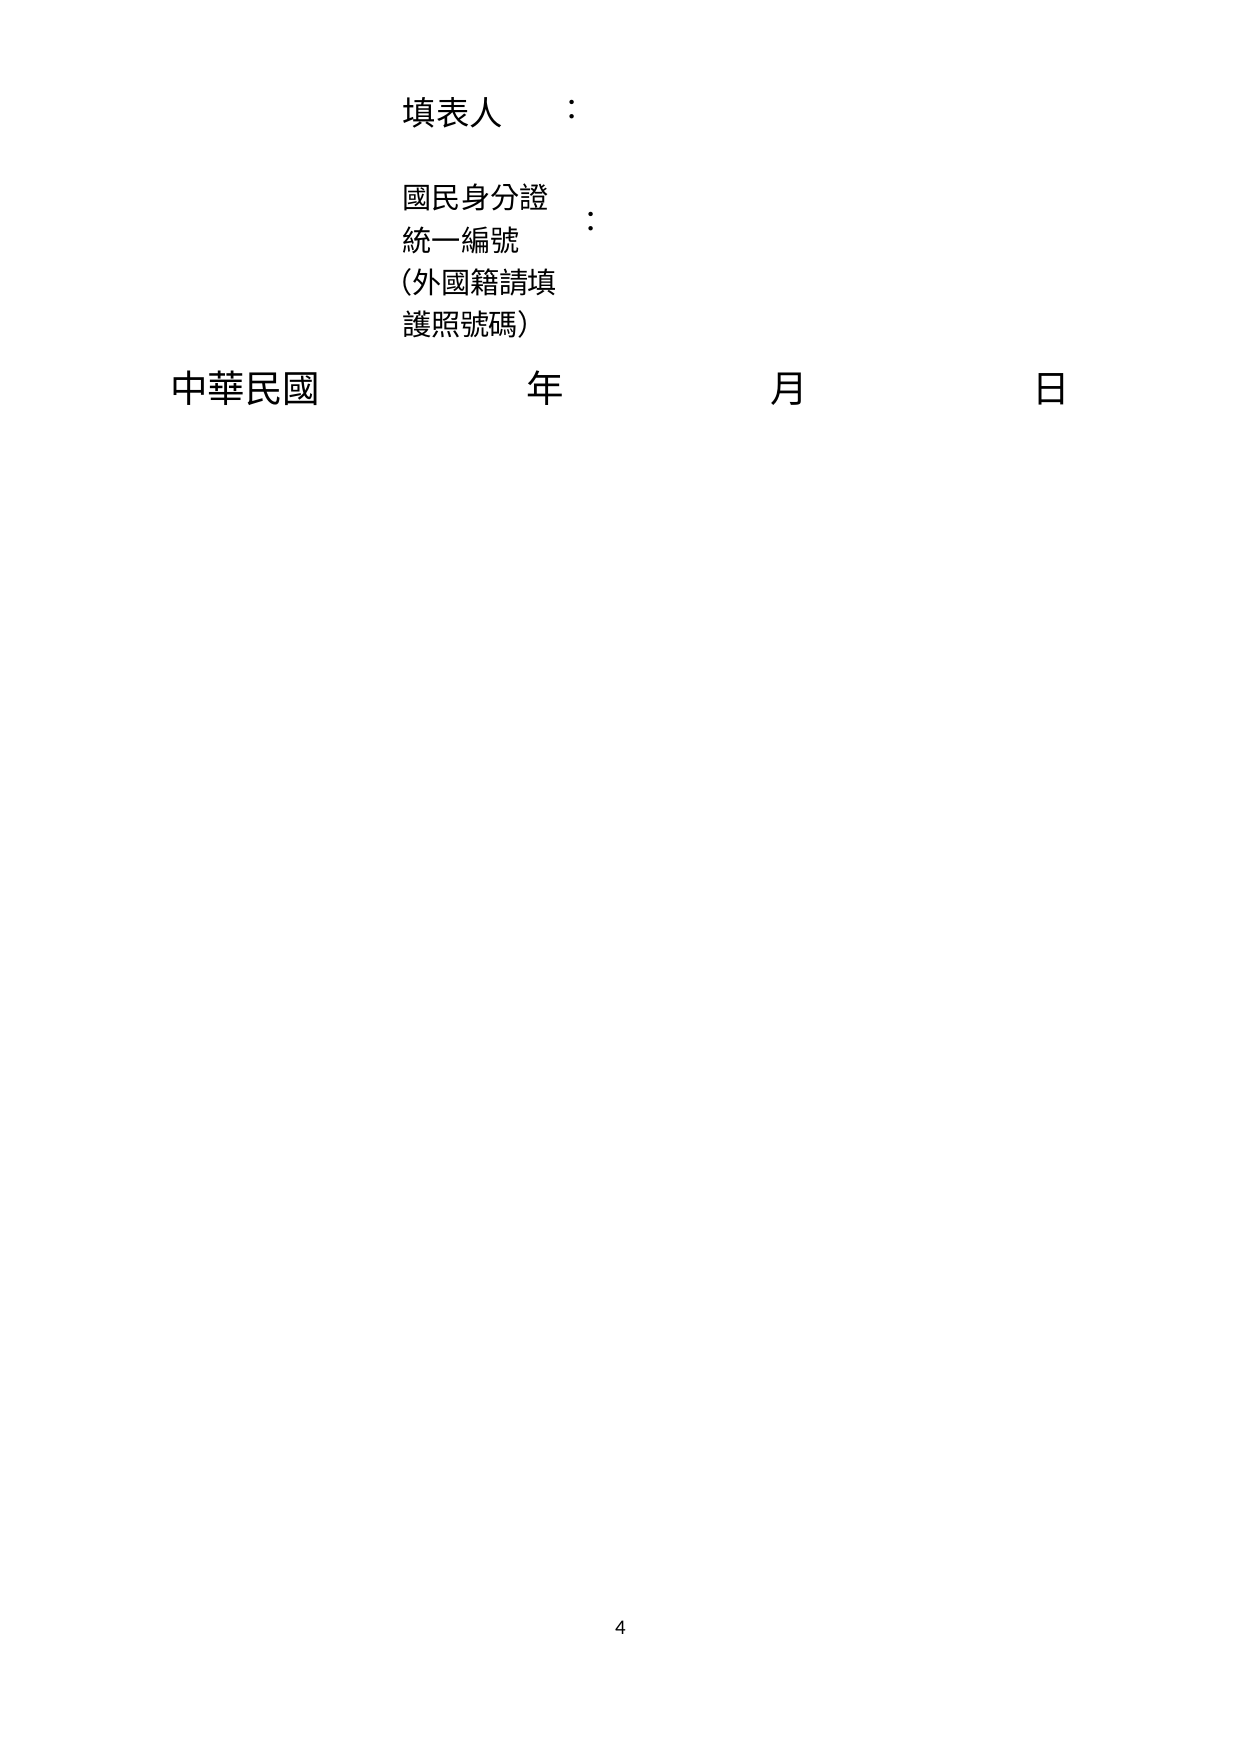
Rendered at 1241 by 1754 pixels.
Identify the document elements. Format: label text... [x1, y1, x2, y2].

table_header [362, 87, 402, 175]
table_header ： [557, 87, 970, 175]
table_cell ： [557, 175, 970, 344]
text 中華民國 年 月 日 [118, 344, 1122, 407]
table_cell 國民身分證統一編號 （外國籍請填護照號碼） [403, 175, 557, 344]
table_cell [362, 175, 402, 344]
table_header 填表人 [403, 87, 557, 175]
